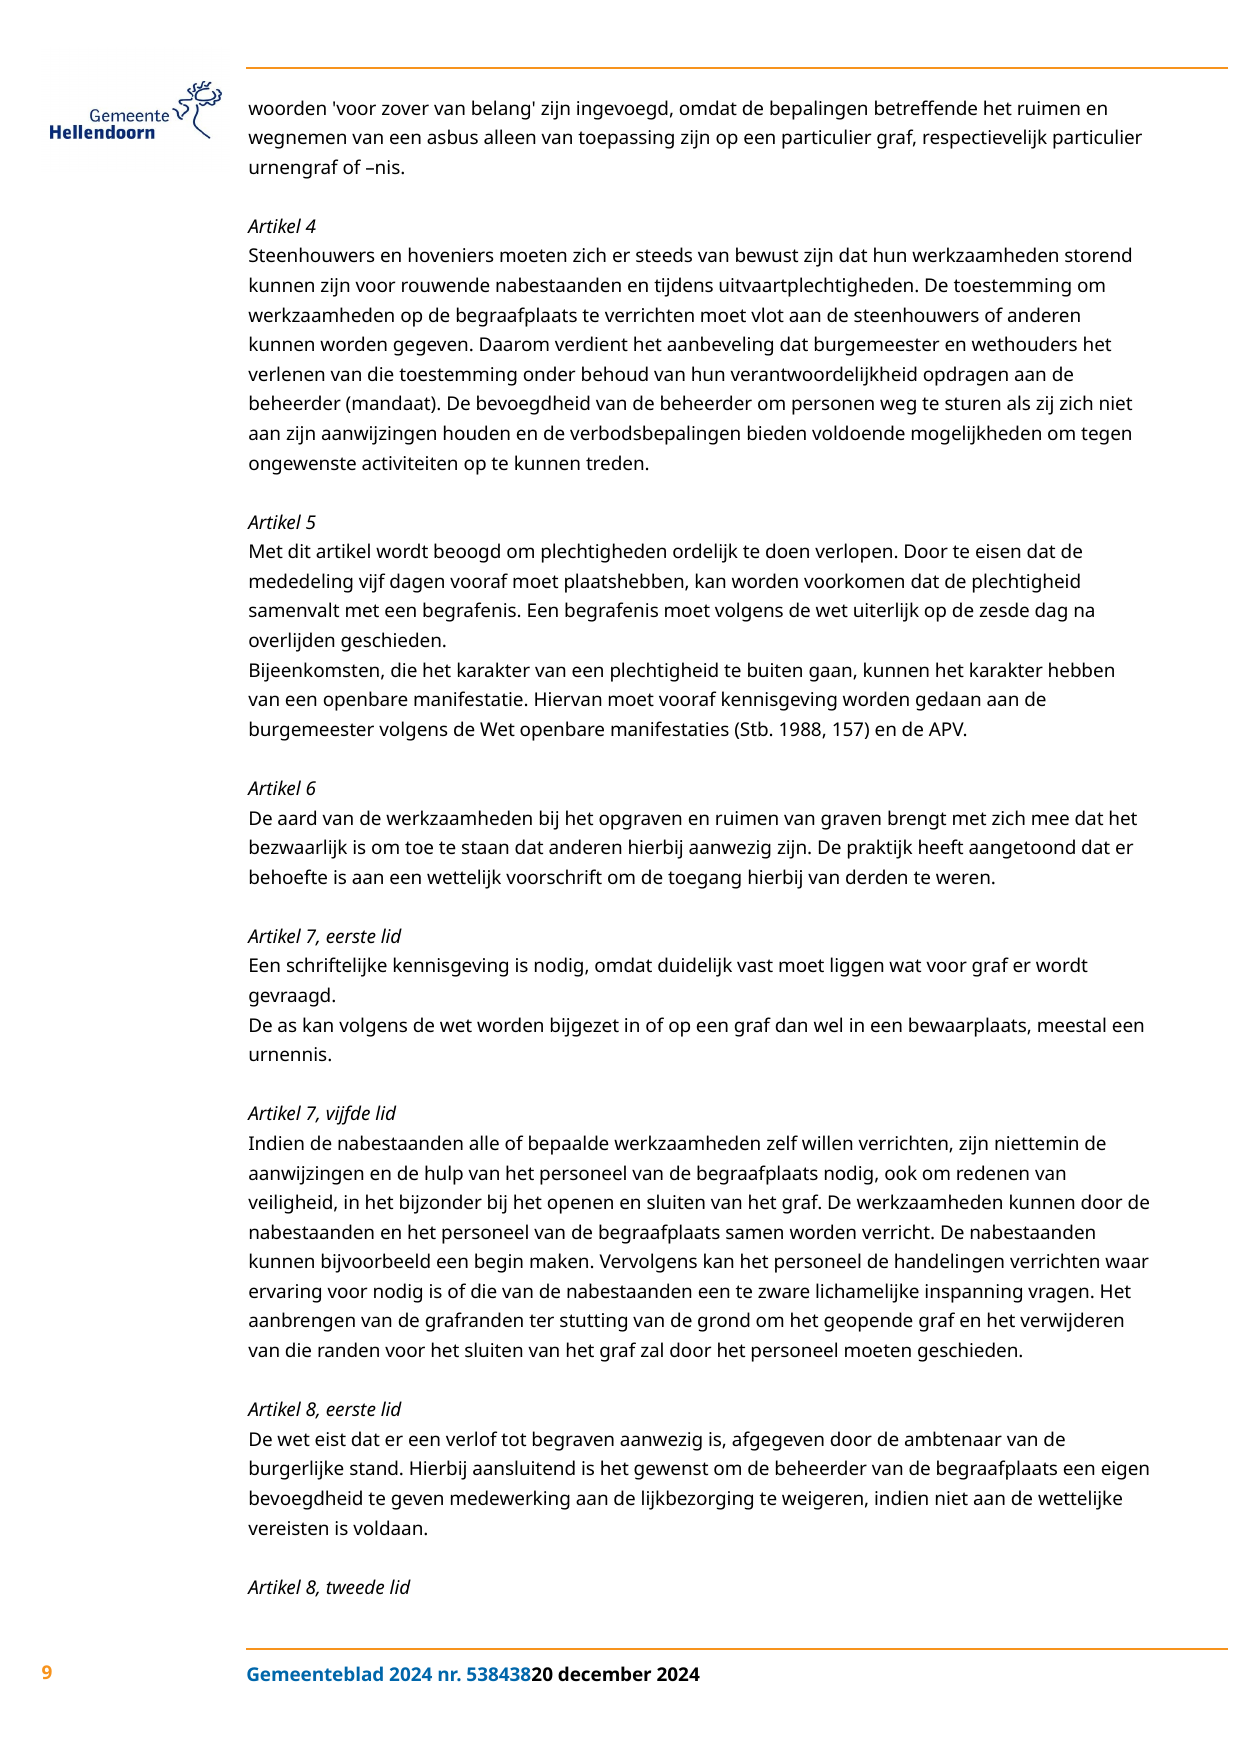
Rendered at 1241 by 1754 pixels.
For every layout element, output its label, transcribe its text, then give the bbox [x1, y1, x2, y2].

text Artikel 4 [248, 213, 1152, 239]
text De wet eist dat er een verlof tot begraven aanwezig is, afgegeven door de ambtenaar van de burgerlijke stand. Hierbij aansluitend is het gewenst om de beheerder van de begraafplaats een eigen bevoegdheid te geven medewerking aan de lijkbezorging te weigeren, indien niet aan de wettelijke vereisten is voldaan. [248, 1426, 1152, 1541]
text Artikel 6 [248, 775, 1152, 801]
text Indien de nabestaanden alle of bepaalde werkzaamheden zelf willen verrichten, zijn niettemin de aanwijzingen en de hulp van het personeel van de begraafplaats nodig, ook om redenen van veiligheid, in het bijzonder bij het openen en sluiten van het graf. De werkzaamheden kunnen door de nabestaanden en het personeel van de begraafplaats samen worden verricht. De nabestaanden kunnen bijvoorbeeld een begin maken. Vervolgens kan het personeel de handelingen verrichten waar ervaring voor nodig is of die van de nabestaanden een te zware lichamelijke inspanning vragen. Het aanbrengen van de grafranden ter stutting van de grond om het geopende graf en het verwijderen van die randen voor het sluiten van het graf zal door het personeel moeten geschieden. [248, 1130, 1152, 1363]
text woorden 'voor zover van belang' zijn ingevoegd, omdat de bepalingen betreffende het ruimen en wegnemen van een asbus alleen van toepassing zijn op een particulier graf, respectievelijk particulier urnengraf of –nis. [248, 95, 1152, 180]
text De aard van de werkzaamheden bij het opgraven en ruimen van graven brengt met zich mee dat het bezwaarlijk is om toe te staan dat anderen hierbij aanwezig zijn. De praktijk heeft aangetoond dat er behoefte is aan een wettelijk voorschrift om de toegang hierbij van derden te weren. [248, 805, 1152, 890]
text Artikel 5 [248, 509, 1152, 535]
text De as kan volgens de wet worden bijgezet in of op een graf dan wel in een bewaarplaats, meestal een urnennis. [248, 1012, 1152, 1067]
text Artikel 7, eerste lid [248, 923, 1152, 949]
text Steenhouwers en hoveniers moeten zich er steeds van bewust zijn dat hun werkzaamheden storend kunnen zijn voor rouwende nabestaanden en tijdens uitvaartplechtigheden. De toestemming om werkzaamheden op de begraafplaats te verrichten moet vlot aan de steenhouwers of anderen kunnen worden gegeven. Daarom verdient het aanbeveling dat burgemeester en wethouders het verlenen van die toestemming onder behoud van hun verantwoordelijkheid opdragen aan de beheerder (mandaat). De bevoegdheid van de beheerder om personen weg te sturen als zij zich niet aan zijn aanwijzingen houden en de verbodsbepalingen bieden voldoende mogelijkheden om tegen ongewenste activiteiten op te kunnen treden. [248, 243, 1152, 476]
text Bijeenkomsten, die het karakter van een plechtigheid te buiten gaan, kunnen het karakter hebben van een openbare manifestatie. Hiervan moet vooraf kennisgeving worden gedaan aan de burgemeester volgens de Wet openbare manifestaties (Stb. 1988, 157) en de APV. [248, 657, 1152, 742]
text Artikel 8, tweede lid [248, 1574, 1152, 1600]
text Artikel 8, eerste lid [248, 1396, 1152, 1422]
text Artikel 7, vijfde lid [248, 1101, 1152, 1126]
picture [41, 47, 231, 172]
text Met dit artikel wordt beoogd om plechtigheden ordelijk te doen verlopen. Door te eisen dat de mededeling vijf dagen vooraf moet plaatshebben, kan worden voorkomen dat de plechtigheid samenvalt met een begrafenis. Een begrafenis moet volgens de wet uiterlijk op de zesde dag na overlijden geschieden. [248, 538, 1152, 653]
text Een schriftelijke kennisgeving is nodig, omdat duidelijk vast moet liggen wat voor graf er wordt gevraagd. [248, 953, 1152, 1008]
